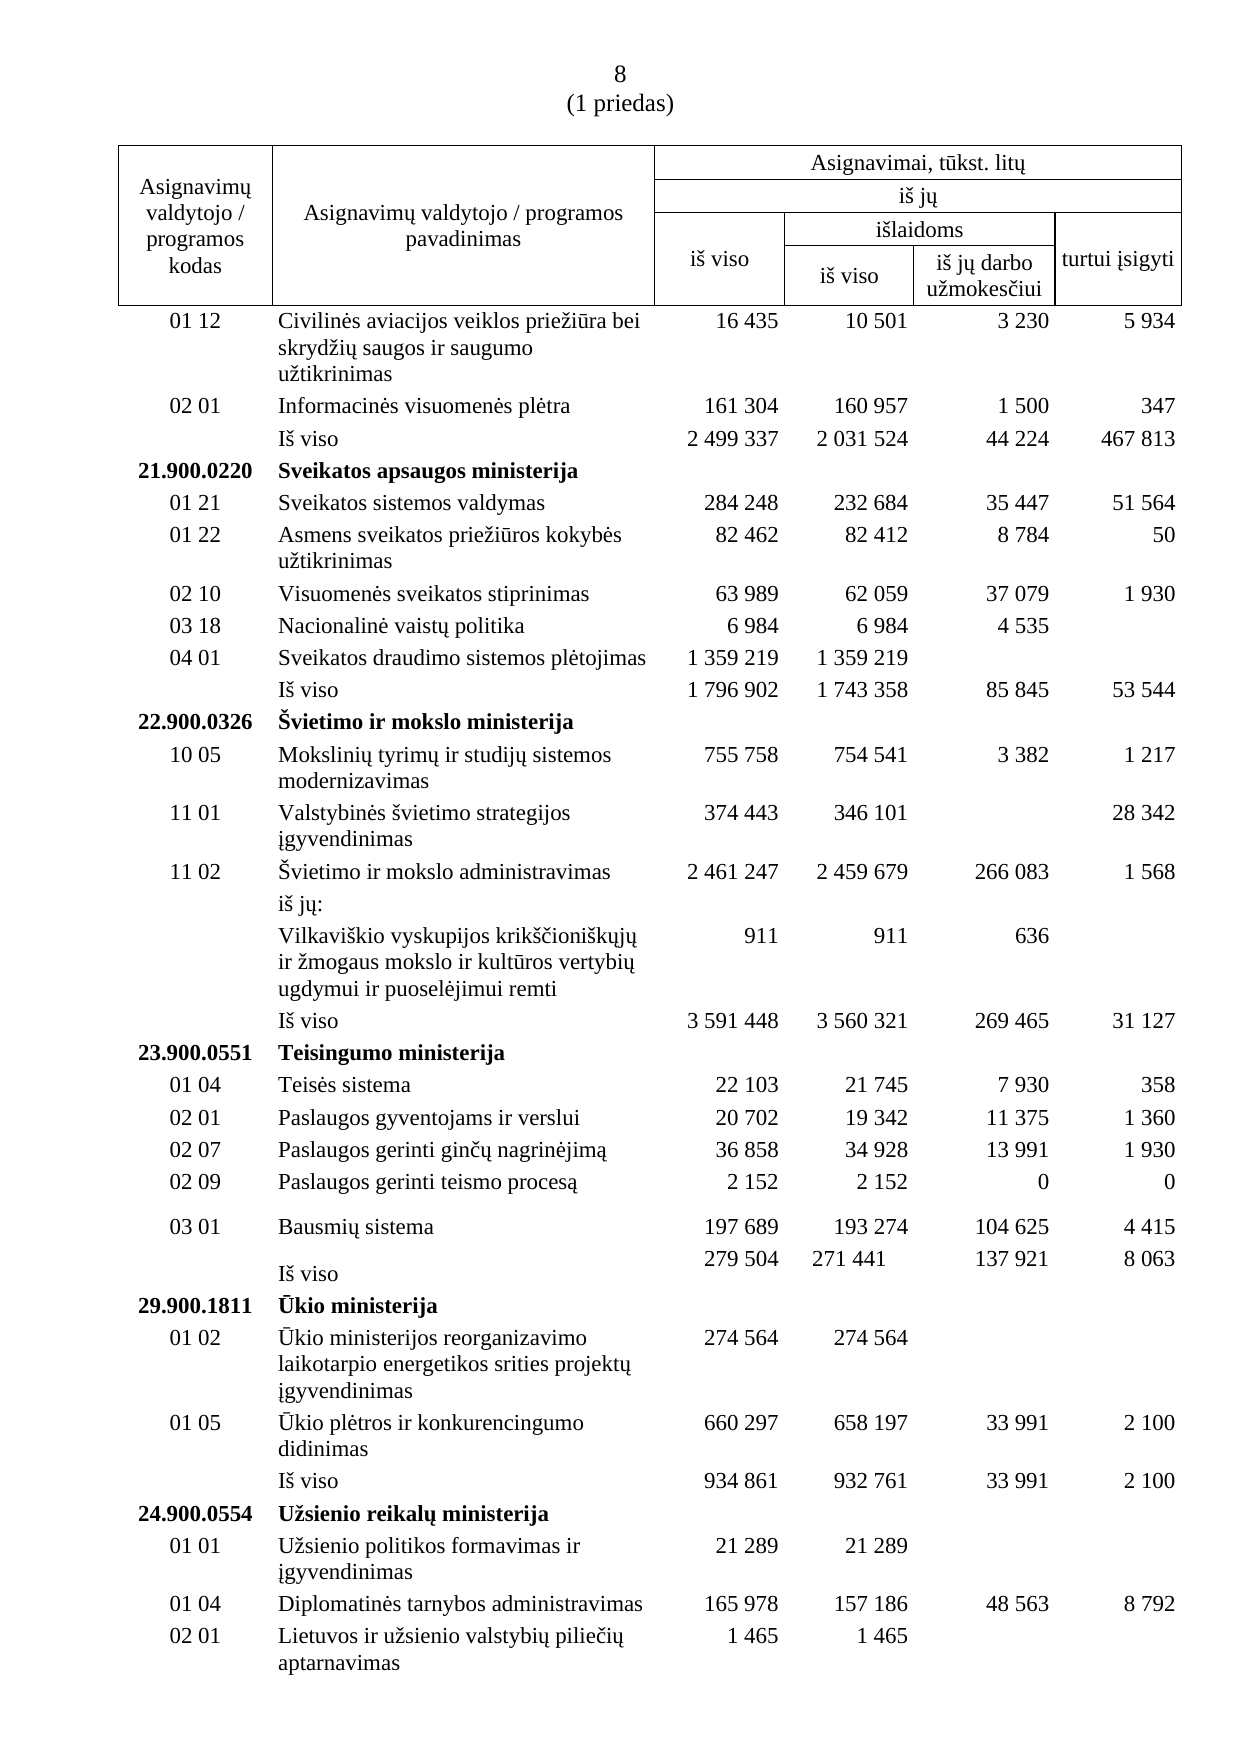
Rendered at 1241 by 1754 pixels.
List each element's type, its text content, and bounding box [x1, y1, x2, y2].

table_cell 13 991 [914, 1133, 1055, 1165]
table_cell 6 984 [784, 609, 914, 641]
table_cell [784, 887, 914, 919]
table_cell 1 360 [1055, 1101, 1181, 1133]
table_cell 35 447 [914, 486, 1055, 518]
table_cell Paslaugos gyventojams ir verslui [272, 1101, 655, 1133]
table_cell 1 796 902 [655, 673, 784, 706]
table_cell 911 [655, 919, 784, 1004]
table_cell 4 535 [914, 609, 1055, 641]
table_cell Iš viso [272, 1004, 655, 1036]
table_cell Iš viso [272, 1243, 655, 1289]
table_cell 3 382 [914, 738, 1055, 796]
table_cell [655, 1289, 784, 1321]
table_cell [118, 887, 272, 919]
table_cell [914, 1036, 1055, 1068]
table_cell 02 10 [118, 577, 272, 609]
table_cell išlaidoms [785, 213, 1054, 245]
table_cell 36 858 [655, 1133, 784, 1165]
table_cell [118, 1004, 272, 1036]
table_cell 03 18 [118, 609, 272, 641]
table_cell [914, 1620, 1055, 1678]
table_cell [914, 1497, 1055, 1529]
table_cell 346 101 [784, 796, 914, 855]
table_cell Teisingumo ministerija [272, 1036, 655, 1068]
table_cell [1055, 1036, 1181, 1068]
table_cell [118, 919, 272, 1004]
table_cell 660 297 [655, 1406, 784, 1464]
table_cell 6 984 [655, 609, 784, 641]
table_cell [914, 706, 1055, 738]
table_cell [1055, 1321, 1181, 1406]
table_cell 932 761 [784, 1465, 914, 1497]
table_cell Užsienio reikalų ministerija [272, 1497, 655, 1529]
table_cell 467 813 [1055, 422, 1181, 454]
table_cell 1 465 [655, 1620, 784, 1678]
table_cell [1055, 641, 1181, 673]
table_cell 5 934 [1055, 306, 1181, 389]
table_cell Nacionalinė vaistų politika [272, 609, 655, 641]
table_cell [655, 887, 784, 919]
table_cell 754 541 [784, 738, 914, 796]
table_cell 29.900.1811 [118, 1289, 272, 1321]
table_cell 1 359 219 [655, 641, 784, 673]
table_cell iš jų [655, 180, 1181, 212]
table_cell 2 459 679 [784, 855, 914, 887]
table_cell 20 702 [655, 1101, 784, 1133]
table_cell [655, 454, 784, 486]
table_cell 2 461 247 [655, 855, 784, 887]
table_cell 28 342 [1055, 796, 1181, 855]
table_cell [655, 1036, 784, 1068]
table_cell 21.900.0220 [118, 454, 272, 486]
table_cell [1055, 609, 1181, 641]
table_cell 50 [1055, 518, 1181, 577]
table_cell Sveikatos sistemos valdymas [272, 486, 655, 518]
table_cell 44 224 [914, 422, 1055, 454]
table_cell 23.900.0551 [118, 1036, 272, 1068]
table_cell 374 443 [655, 796, 784, 855]
table_cell [914, 796, 1055, 855]
table_cell 137 921 [914, 1243, 1055, 1289]
table_cell 62 059 [784, 577, 914, 609]
table_cell 02 01 [118, 390, 272, 422]
table_cell Švietimo ir mokslo ministerija [272, 706, 655, 738]
table_cell Vilkaviškio vyskupijos krikščioniškųjų ir žmogaus mokslo ir kultūros vertybių ugdymui ir puoselėjimui remti [272, 919, 655, 1004]
table_cell 01 02 [118, 1321, 272, 1406]
table_cell 82 462 [655, 518, 784, 577]
table_cell 01 21 [118, 486, 272, 518]
table_cell [1055, 1497, 1181, 1529]
table_cell 22 103 [655, 1069, 784, 1101]
table_cell Ūkio ministerijos reorganizavimo laikotarpio energetikos srities projektų įgyvendinimas [272, 1321, 655, 1406]
table_cell iš jų: [272, 887, 655, 919]
table_cell iš viso [655, 213, 784, 304]
table_cell 11 375 [914, 1101, 1055, 1133]
table_cell Užsienio politikos formavimas ir įgyvendinimas [272, 1529, 655, 1587]
table_cell 0 [1055, 1165, 1181, 1210]
table_cell 636 [914, 919, 1055, 1004]
table_cell 2 499 337 [655, 422, 784, 454]
table_cell 02 01 [118, 1620, 272, 1678]
table_cell Asmens sveikatos priežiūros kokybės užtikrinimas [272, 518, 655, 577]
table_cell 01 04 [118, 1069, 272, 1101]
table_cell 53 544 [1055, 673, 1181, 706]
table_cell [784, 1289, 914, 1321]
table_cell 1 743 358 [784, 673, 914, 706]
table_cell 02 07 [118, 1133, 272, 1165]
table_cell 160 957 [784, 390, 914, 422]
table_header Asignavimų valdytojo / programos kodas [119, 146, 272, 304]
table_cell 04 01 [118, 641, 272, 673]
table_cell Švietimo ir mokslo administravimas [272, 855, 655, 887]
table_cell Sveikatos draudimo sistemos plėtojimas [272, 641, 655, 673]
table_cell 85 845 [914, 673, 1055, 706]
table_cell 658 197 [784, 1406, 914, 1464]
table_cell 33 991 [914, 1406, 1055, 1464]
table_cell Lietuvos ir užsienio valstybių piliečių aptarnavimas [272, 1620, 655, 1678]
table_cell 165 978 [655, 1588, 784, 1620]
table_cell [784, 706, 914, 738]
table_cell Iš viso [272, 673, 655, 706]
table_cell 1 465 [784, 1620, 914, 1678]
table_cell 271 441 [784, 1243, 914, 1289]
table_cell [118, 673, 272, 706]
table_cell [914, 454, 1055, 486]
table_cell 1 500 [914, 390, 1055, 422]
table_cell 3 230 [914, 306, 1055, 389]
table_cell 21 289 [784, 1529, 914, 1587]
table_cell 22.900.0326 [118, 706, 272, 738]
table_cell Informacinės visuomenės plėtra [272, 390, 655, 422]
table_cell [118, 1243, 272, 1289]
table_cell 10 501 [784, 306, 914, 389]
table_cell [914, 641, 1055, 673]
table_cell 01 04 [118, 1588, 272, 1620]
table_cell Civilinės aviacijos veiklos priežiūra bei skrydžių saugos ir saugumo užtikrinimas [272, 306, 655, 389]
table_cell Iš viso [272, 1465, 655, 1497]
table_cell 02 09 [118, 1165, 272, 1210]
table_cell Paslaugos gerinti teismo procesą [272, 1165, 655, 1210]
table_cell 24.900.0554 [118, 1497, 272, 1529]
table_cell [914, 887, 1055, 919]
table_cell iš jų darbo užmokesčiui [914, 246, 1054, 304]
table_cell turtui įsigyti [1056, 213, 1181, 304]
table_cell Bausmių sistema [272, 1210, 655, 1242]
table_cell 2 152 [655, 1165, 784, 1210]
table_cell 7 930 [914, 1069, 1055, 1101]
table_cell 16 435 [655, 306, 784, 389]
table_cell Teisės sistema [272, 1069, 655, 1101]
table_cell 269 465 [914, 1004, 1055, 1036]
table_cell 4 415 [1055, 1210, 1181, 1242]
table_cell 21 289 [655, 1529, 784, 1587]
table_cell 8 063 [1055, 1243, 1181, 1289]
table_cell Mokslinių tyrimų ir studijų sistemos modernizavimas [272, 738, 655, 796]
table_cell 21 745 [784, 1069, 914, 1101]
table_cell [1055, 1289, 1181, 1321]
table_cell 10 05 [118, 738, 272, 796]
table_cell [784, 454, 914, 486]
table_cell 3 560 321 [784, 1004, 914, 1036]
table_cell 197 689 [655, 1210, 784, 1242]
table_cell 01 01 [118, 1529, 272, 1587]
table_cell 11 02 [118, 855, 272, 887]
table_cell 1 359 219 [784, 641, 914, 673]
table_cell 19 342 [784, 1101, 914, 1133]
table_cell 63 989 [655, 577, 784, 609]
table_cell [118, 422, 272, 454]
table_cell 11 01 [118, 796, 272, 855]
table_cell iš viso [785, 246, 913, 304]
table_cell 8 792 [1055, 1588, 1181, 1620]
table_cell [1055, 1529, 1181, 1587]
table_cell 02 01 [118, 1101, 272, 1133]
table_cell 2 152 [784, 1165, 914, 1210]
table_cell 193 274 [784, 1210, 914, 1242]
table_cell [1055, 887, 1181, 919]
table_cell 2 031 524 [784, 422, 914, 454]
table_cell 82 412 [784, 518, 914, 577]
table_cell 2 100 [1055, 1465, 1181, 1497]
table_cell 1 930 [1055, 577, 1181, 609]
table_cell 2 100 [1055, 1406, 1181, 1464]
table_cell Sveikatos apsaugos ministerija [272, 454, 655, 486]
table_cell 161 304 [655, 390, 784, 422]
table_cell Visuomenės sveikatos stiprinimas [272, 577, 655, 609]
table_cell [1055, 706, 1181, 738]
table_cell 31 127 [1055, 1004, 1181, 1036]
table_cell 934 861 [655, 1465, 784, 1497]
table_cell 157 186 [784, 1588, 914, 1620]
table_cell 274 564 [784, 1321, 914, 1406]
table_cell 232 684 [784, 486, 914, 518]
table_cell Diplomatinės tarnybos administravimas [272, 1588, 655, 1620]
table_cell 279 504 [655, 1243, 784, 1289]
table_cell 48 563 [914, 1588, 1055, 1620]
table_cell 34 928 [784, 1133, 914, 1165]
table_cell 274 564 [655, 1321, 784, 1406]
table_cell 284 248 [655, 486, 784, 518]
table_cell 33 991 [914, 1465, 1055, 1497]
table_cell Ūkio plėtros ir konkurencingumo didinimas [272, 1406, 655, 1464]
table_cell Ūkio ministerija [272, 1289, 655, 1321]
table_cell Iš viso [272, 422, 655, 454]
table_cell [1055, 1620, 1181, 1678]
table_cell 358 [1055, 1069, 1181, 1101]
table_cell Paslaugos gerinti ginčų nagrinėjimą [272, 1133, 655, 1165]
table_cell 03 01 [118, 1210, 272, 1242]
table_cell [914, 1529, 1055, 1587]
table_cell 911 [784, 919, 914, 1004]
table_header Asignavimai, tūkst. litų [655, 146, 1181, 178]
table_cell 347 [1055, 390, 1181, 422]
table_cell 755 758 [655, 738, 784, 796]
table_cell 01 05 [118, 1406, 272, 1464]
table_cell 37 079 [914, 577, 1055, 609]
table_cell 1 217 [1055, 738, 1181, 796]
table_cell 01 12 [118, 306, 272, 389]
table_cell 3 591 448 [655, 1004, 784, 1036]
table_cell 0 [914, 1165, 1055, 1210]
table_cell [118, 1465, 272, 1497]
table_header Asignavimų valdytojo / programos pavadinimas [273, 146, 654, 304]
table_cell 104 625 [914, 1210, 1055, 1242]
table_cell [655, 1497, 784, 1529]
table_cell [914, 1289, 1055, 1321]
table_cell Valstybinės švietimo strategijos įgyvendinimas [272, 796, 655, 855]
table_cell [1055, 919, 1181, 1004]
table_cell 51 564 [1055, 486, 1181, 518]
table_cell [914, 1321, 1055, 1406]
table_cell [1055, 454, 1181, 486]
table_cell 1 568 [1055, 855, 1181, 887]
table_cell 01 22 [118, 518, 272, 577]
table_cell 266 083 [914, 855, 1055, 887]
table_cell [784, 1497, 914, 1529]
table_cell [655, 706, 784, 738]
table_cell [784, 1036, 914, 1068]
table_cell 8 784 [914, 518, 1055, 577]
table_cell 1 930 [1055, 1133, 1181, 1165]
